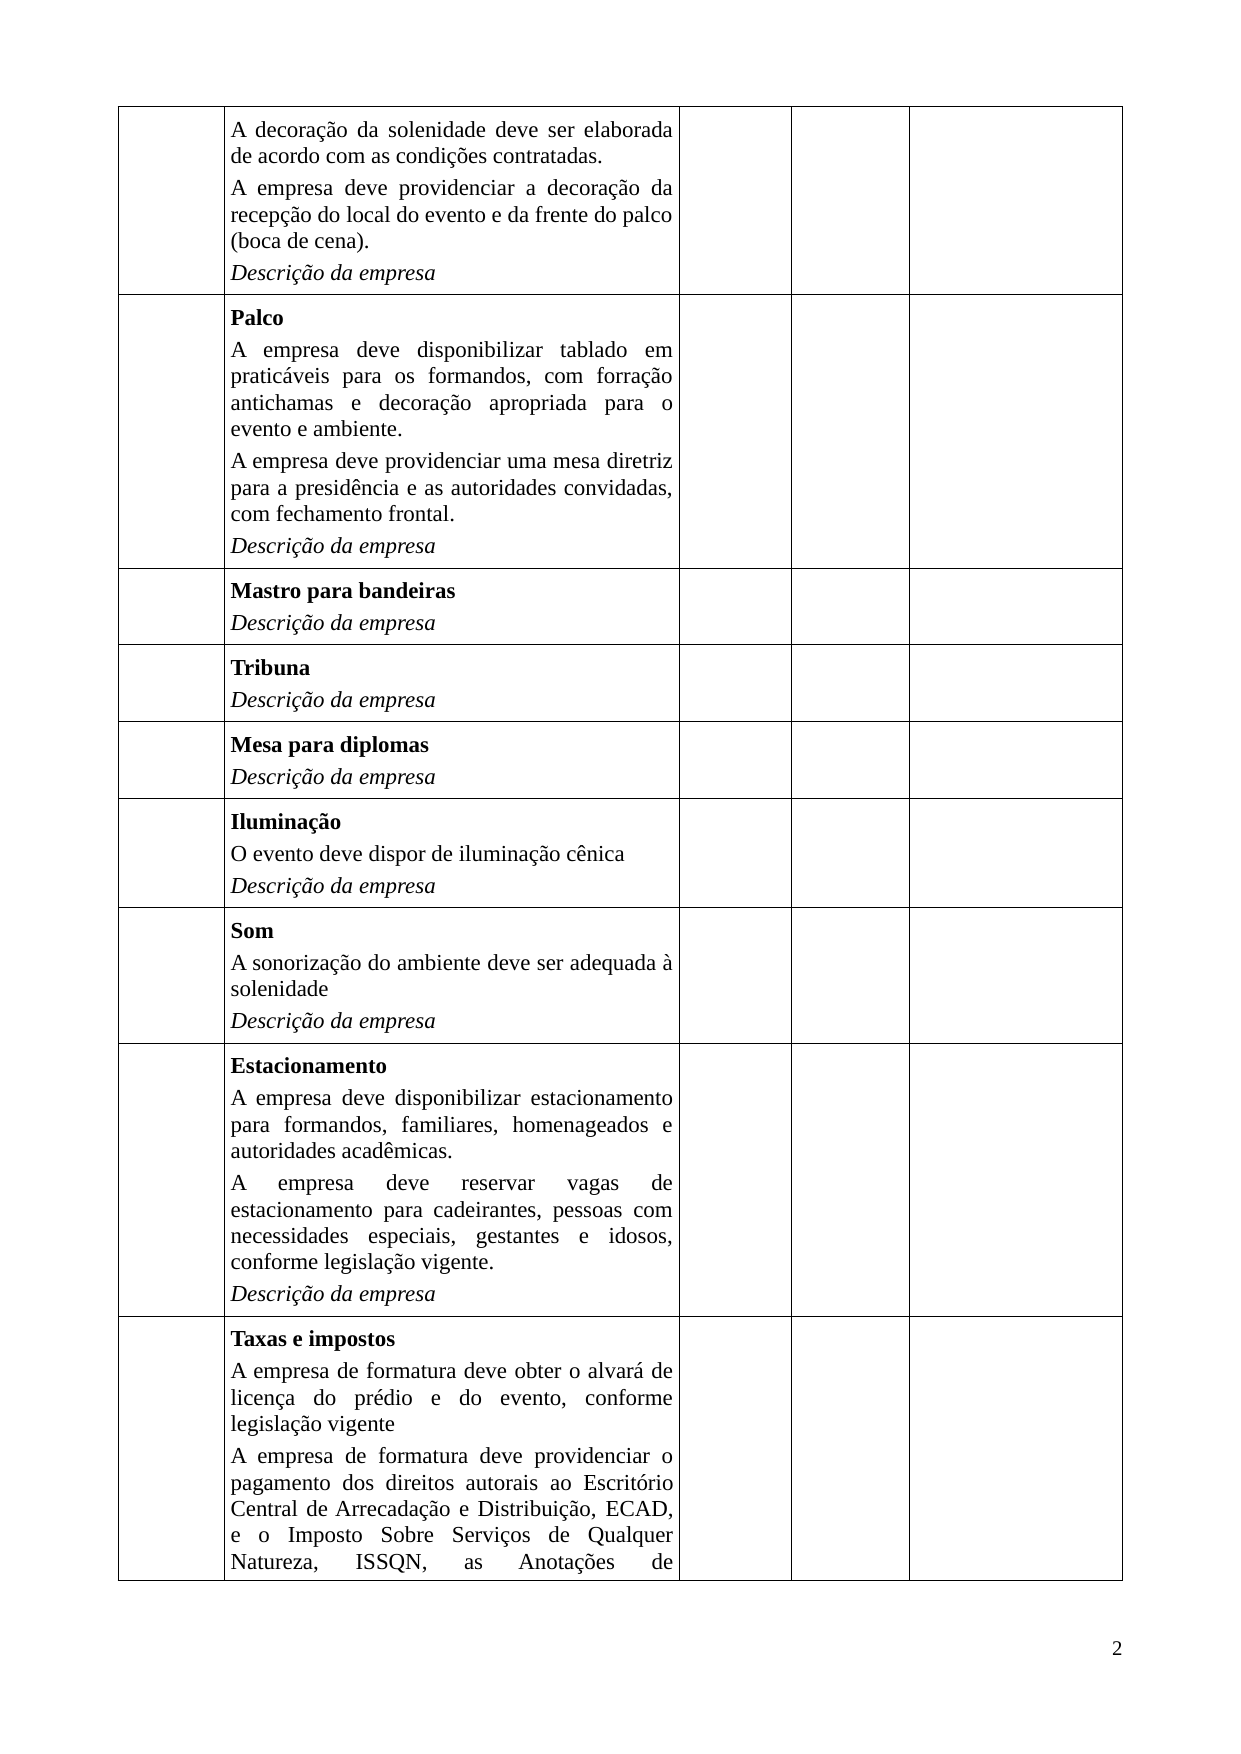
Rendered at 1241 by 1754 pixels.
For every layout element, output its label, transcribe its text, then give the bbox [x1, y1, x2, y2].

table_cell [119, 295, 224, 567]
table_cell [119, 645, 224, 721]
table_cell [680, 645, 791, 721]
table_cell [792, 1044, 909, 1316]
table_cell [119, 569, 224, 644]
table_cell [119, 722, 224, 798]
table_cell [792, 799, 909, 907]
table_cell [680, 799, 791, 907]
table_cell [119, 107, 224, 294]
table_cell [910, 1317, 1122, 1580]
table_cell Mesa para diplomas Descrição da empresa [225, 722, 679, 798]
table_cell [792, 107, 909, 294]
table_cell Mastro para bandeiras Descrição da empresa [225, 569, 679, 644]
table_cell [680, 1317, 791, 1580]
table_cell [792, 908, 909, 1042]
table_cell [680, 107, 791, 294]
table_cell [792, 569, 909, 644]
table_cell [910, 799, 1122, 907]
table_cell [910, 107, 1122, 294]
table_cell [119, 1044, 224, 1316]
table_cell [119, 1317, 224, 1580]
table_cell [792, 295, 909, 567]
table_cell [119, 799, 224, 907]
table_cell [680, 722, 791, 798]
table_cell [680, 1044, 791, 1316]
table_cell [910, 569, 1122, 644]
table_cell Palco A empresa deve disponibilizar tablado em praticáveis para os formandos, com forração antichamas e decoração apropriada para o evento e ambiente. A empresa deve providenciar uma mesa diretriz para a presidência e as autoridades convidadas, com fechamento frontal. Descrição da empresa [225, 295, 679, 567]
table_cell [792, 645, 909, 721]
table_cell [910, 722, 1122, 798]
table_cell Tribuna Descrição da empresa [225, 645, 679, 721]
table_cell [119, 908, 224, 1042]
table_cell [792, 1317, 909, 1580]
table_cell [910, 295, 1122, 567]
table_cell [910, 908, 1122, 1042]
table_cell Som A sonorização do ambiente deve ser adequada à solenidade Descrição da empresa [225, 908, 679, 1042]
table_cell [910, 1044, 1122, 1316]
table_cell [792, 722, 909, 798]
table_cell Taxas e impostos A empresa de formatura deve obter o alvará de licença do prédio e do evento, conforme legislação vigente A empresa de formatura deve providenciar o pagamento dos direitos autorais ao Escritório Central de Arrecadação e Distribuição, ECAD, e o Imposto Sobre Serviços de Qualquer Natureza, ISSQN, as Anotações de [225, 1317, 679, 1580]
table_cell [910, 645, 1122, 721]
table_cell Iluminação O evento deve dispor de iluminação cênica Descrição da empresa [225, 799, 679, 907]
table_cell [680, 295, 791, 567]
table_cell Estacionamento A empresa deve disponibilizar estacionamento para formandos, familiares, homenageados e autoridades acadêmicas. A empresa deve reservar vagas de estacionamento para cadeirantes, pessoas com necessidades especiais, gestantes e idosos, conforme legislação vigente. Descrição da empresa [225, 1044, 679, 1316]
table_cell [680, 908, 791, 1042]
table_cell A decoração da solenidade deve ser elaborada de acordo com as condições contratadas. A empresa deve providenciar a decoração da recepção do local do evento e da frente do palco (boca de cena). Descrição da empresa [225, 107, 679, 294]
table_cell [680, 569, 791, 644]
